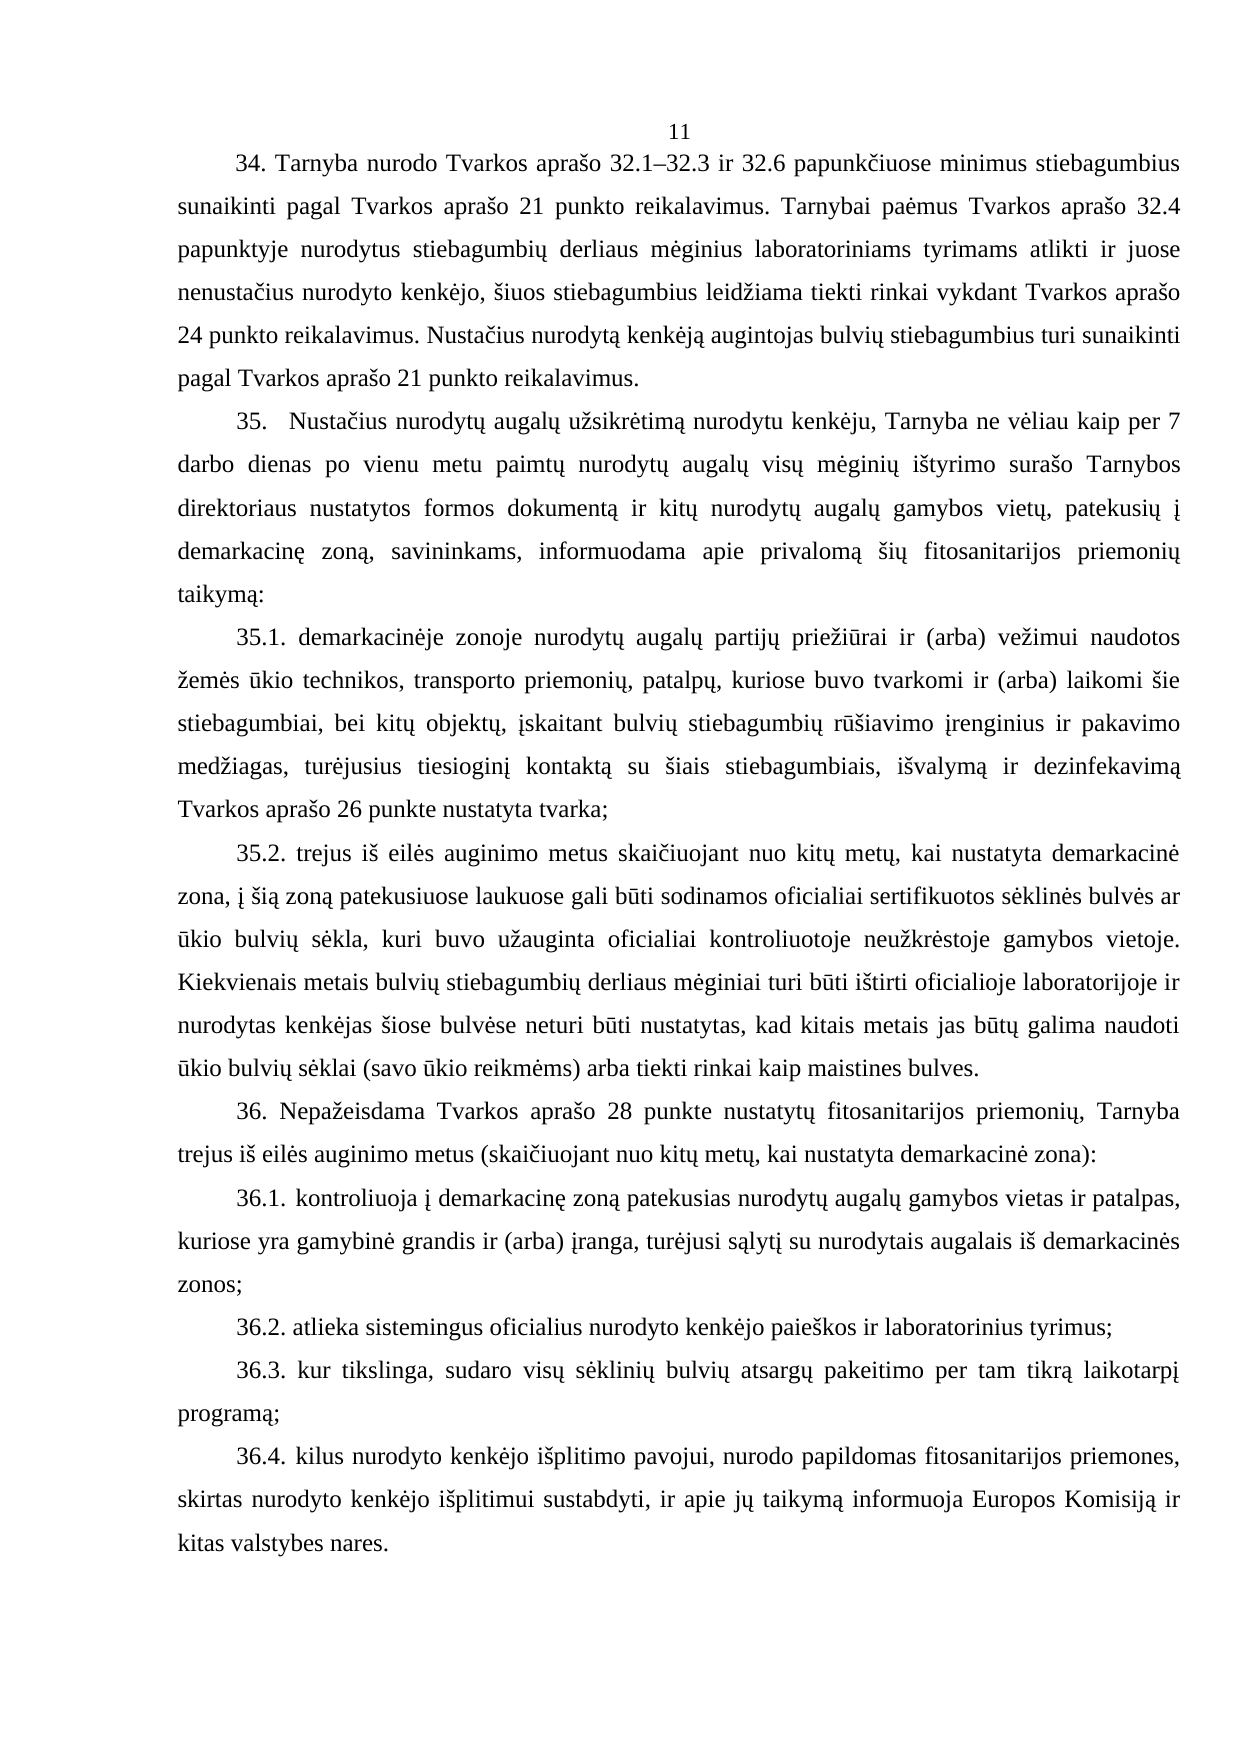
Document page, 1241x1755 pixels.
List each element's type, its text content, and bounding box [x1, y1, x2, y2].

text 36.2. atlieka sistemingus oficialius nurodyto kenkėjo paieškos ir laboratorinius tyrimus; [177, 1312, 1181, 1341]
text 36.4. kilus nurodyto kenkėjo išplitimo pavojui, nurodo papildomas fitosanitarijos priemones, skirtas nurodyto kenkėjo išplitimui sustabdyti, ir apie jų taikymą informuoja Europos Komisiją ir kitas valstybes nares. [177, 1441, 1181, 1556]
text 35.1. demarkacinėje zonoje nurodytų augalų partijų priežiūrai ir (arba) vežimui naudotos žemės ūkio technikos, transporto priemonių, patalpų, kuriose buvo tvarkomi ir (arba) laikomi šie stiebagumbiai, bei kitų objektų, įskaitant bulvių stiebagumbių rūšiavimo įrenginius ir pakavimo medžiagas, turėjusius tiesioginį kontaktą su šiais stiebagumbiais, išvalymą ir dezinfekavimą Tvarkos aprašo 26 punkte nustatyta tvarka; [177, 622, 1181, 823]
text 36.1. kontroliuoja į demarkacinę zoną patekusias nurodytų augalų gamybos vietas ir patalpas, kuriose yra gamybinė grandis ir (arba) įranga, turėjusi sąlytį su nurodytais augalais iš demarkacinės zonos; [177, 1183, 1181, 1298]
text 34. Tarnyba nurodo Tvarkos aprašo 32.1–32.3 ir 32.6 papunkčiuose minimus stiebagumbius sunaikinti pagal Tvarkos aprašo 21 punkto reikalavimus. Tarnybai paėmus Tvarkos aprašo 32.4 papunktyje nurodytus stiebagumbių derliaus mėginius laboratoriniams tyrimams atlikti ir juose nenustačius nurodyto kenkėjo, šiuos stiebagumbius leidžiama tiekti rinkai vykdant Tvarkos aprašo 24 punkto reikalavimus. Nustačius nurodytą kenkėją augintojas bulvių stiebagumbius turi sunaikinti pagal Tvarkos aprašo 21 punkto reikalavimus. [177, 148, 1181, 392]
text 36.3. kur tikslinga, sudaro visų sėklinių bulvių atsargų pakeitimo per tam tikrą laikotarpį programą; [177, 1355, 1181, 1427]
text 35. Nustačius nurodytų augalų užsikrėtimą nurodytu kenkėju, Tarnyba ne vėliau kaip per 7 darbo dienas po vienu metu paimtų nurodytų augalų visų mėginių ištyrimo surašo Tarnybos direktoriaus nustatytos formos dokumentą ir kitų nurodytų augalų gamybos vietų, patekusių į demarkacinę zoną, savininkams, informuodama apie privalomą šių fitosanitarijos priemonių taikymą: [177, 406, 1181, 608]
text 35.2. trejus iš eilės auginimo metus skaičiuojant nuo kitų metų, kai nustatyta demarkacinė zona, į šią zoną patekusiuose laukuose gali būti sodinamos oficialiai sertifikuotos sėklinės bulvės ar ūkio bulvių sėkla, kuri buvo užauginta oficialiai kontroliuotoje neužkrėstoje gamybos vietoje. Kiekvienais metais bulvių stiebagumbių derliaus mėginiai turi būti ištirti oficialioje laboratorijoje ir nurodytas kenkėjas šiose bulvėse neturi būti nustatytas, kad kitais metais jas būtų galima naudoti ūkio bulvių sėklai (savo ūkio reikmėms) arba tiekti rinkai kaip maistines bulves. [177, 838, 1181, 1082]
text 36. Nepažeisdama Tvarkos aprašo 28 punkte nustatytų fitosanitarijos priemonių, Tarnyba trejus iš eilės auginimo metus (skaičiuojant nuo kitų metų, kai nustatyta demarkacinė zona): [177, 1096, 1181, 1168]
